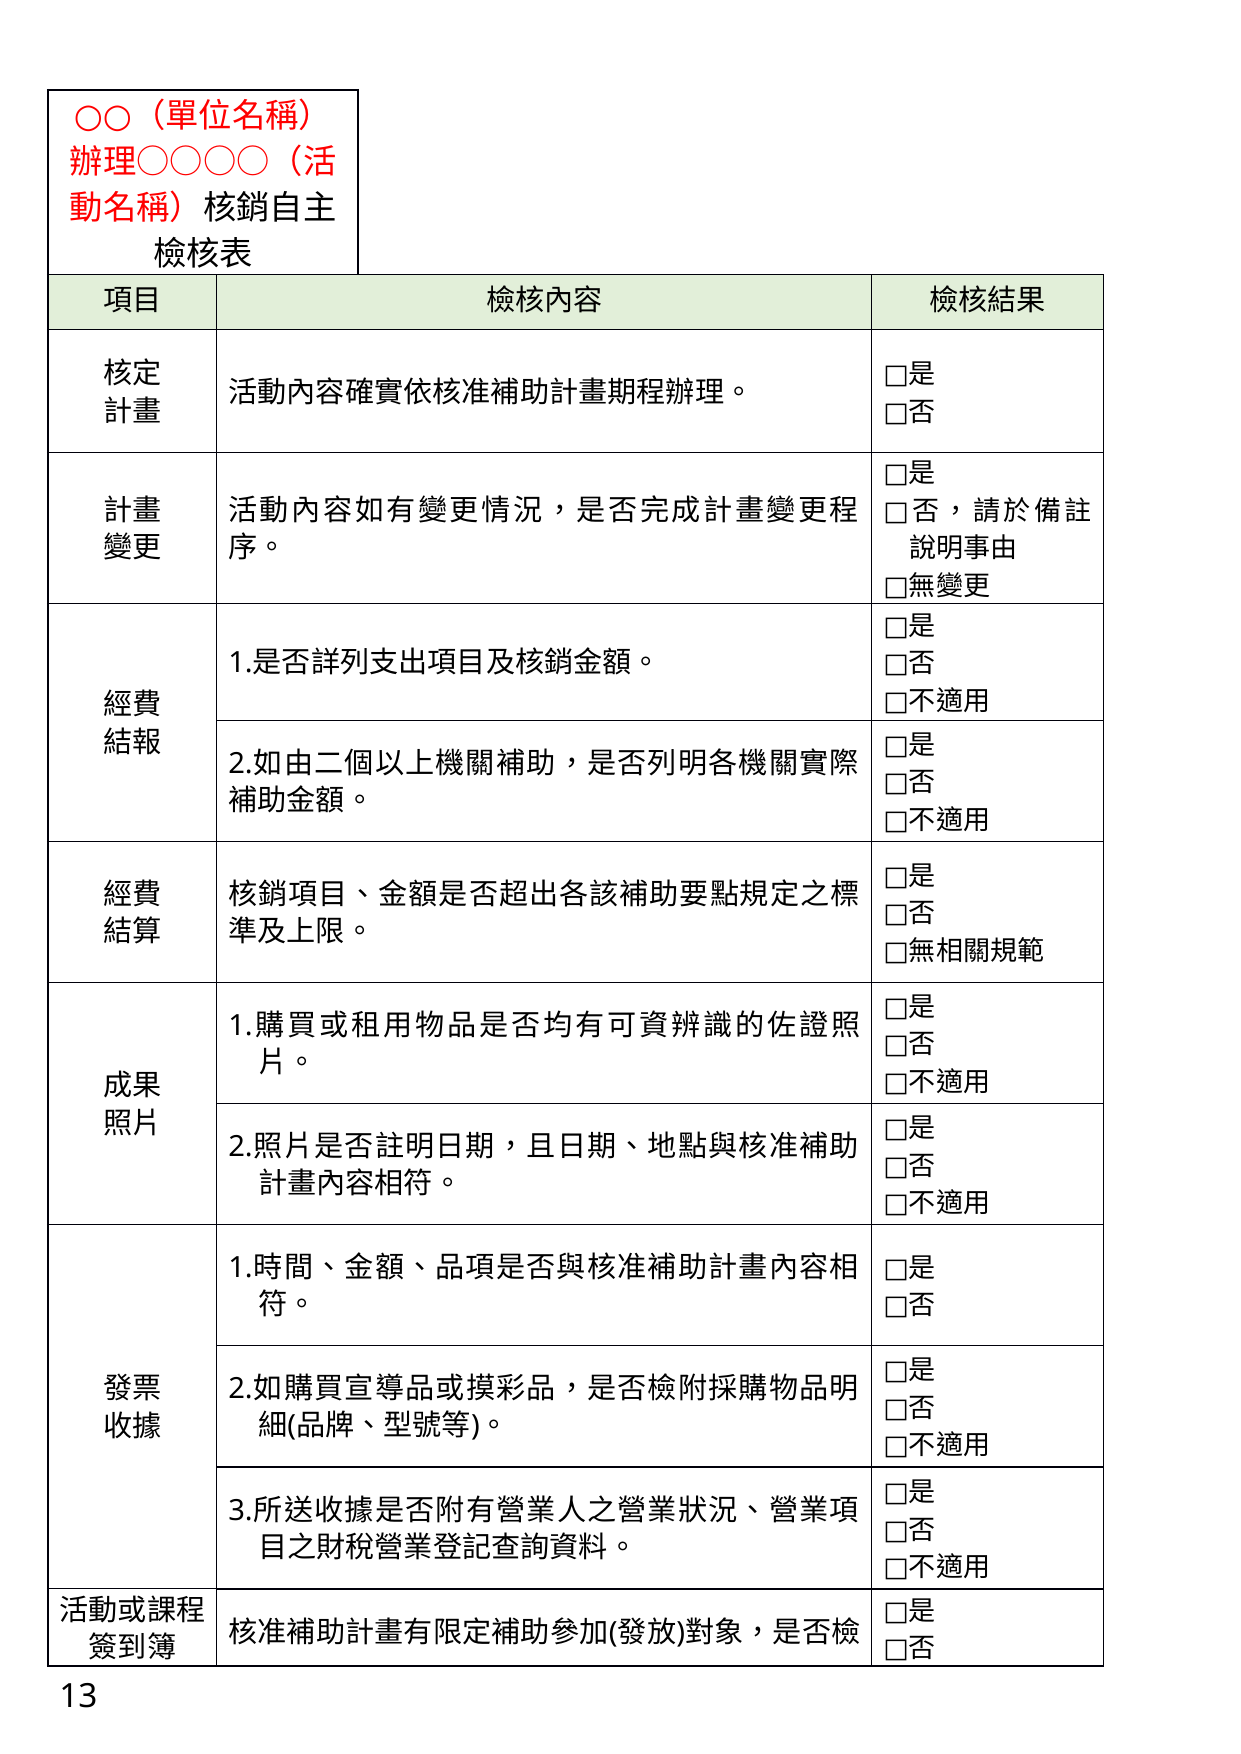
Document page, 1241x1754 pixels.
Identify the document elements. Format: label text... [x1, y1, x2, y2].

table_cell 項目 [49, 275, 216, 329]
table_cell 核定 計畫 [49, 330, 216, 452]
table_cell 活動內容如有變更情況，是否完成計畫變更程序。 [217, 453, 871, 603]
table_cell 1.購買或租用物品是否均有可資辨識的佐證照片。 [217, 983, 871, 1103]
table_cell 計畫 變更 [49, 453, 216, 603]
table_cell 經費 結算 [49, 842, 216, 982]
table_cell □是 □否 [872, 330, 1103, 452]
table_cell 2.如由二個以上機關補助，是否列明各機關實際補助金額。 [217, 721, 871, 841]
table_cell □是 □否 □不適用 [872, 604, 1103, 719]
table_cell □是 □否 □不適用 [872, 983, 1103, 1103]
table_cell □是 □否 [872, 1590, 1103, 1665]
table_cell □是 □否 □無相關規範 [872, 842, 1103, 982]
table_cell 3.所送收據是否附有營業人之營業狀況、營業項目之財稅營業登記查詢資料。 [217, 1468, 871, 1588]
table_cell 活動內容確實依核准補助計畫期程辦理。 [217, 330, 871, 452]
table_cell 發票 收據 [49, 1225, 216, 1588]
table_cell □是 □否，請於備註說明事由 □無變更 [872, 453, 1103, 603]
table_cell 活動或課程簽到簿 [49, 1589, 216, 1665]
table_cell 1.時間、金額、品項是否與核准補助計畫內容相符。 [217, 1225, 871, 1345]
table_header ○○（單位名稱）辦理○○○○（活動名稱）核銷自主檢核表 [49, 91, 357, 274]
table_cell □是 □否 □不適用 [872, 1468, 1103, 1588]
table_cell 成果 照片 [49, 983, 216, 1224]
table_cell □是 □否 [872, 1225, 1103, 1345]
table_cell 2.如購買宣導品或摸彩品，是否檢附採購物品明細(品牌、型號等)。 [217, 1346, 871, 1466]
table_cell 核准補助計畫有限定補助參加(發放)對象，是否檢 [217, 1590, 871, 1665]
table_cell □是 □否 □不適用 [872, 1346, 1103, 1466]
table_cell 核銷項目、金額是否超出各該補助要點規定之標準及上限。 [217, 842, 871, 982]
table_cell □是 □否 □不適用 [872, 721, 1103, 841]
table_cell 檢核內容 [217, 275, 871, 329]
table_cell □是 □否 □不適用 [872, 1104, 1103, 1224]
table_cell 檢核結果 [872, 275, 1103, 329]
table_cell 1.是否詳列支出項目及核銷金額。 [217, 604, 871, 719]
table_cell 經費 結報 [49, 604, 216, 841]
table_cell 2.照片是否註明日期，且日期、地點與核准補助計畫內容相符。 [217, 1104, 871, 1224]
